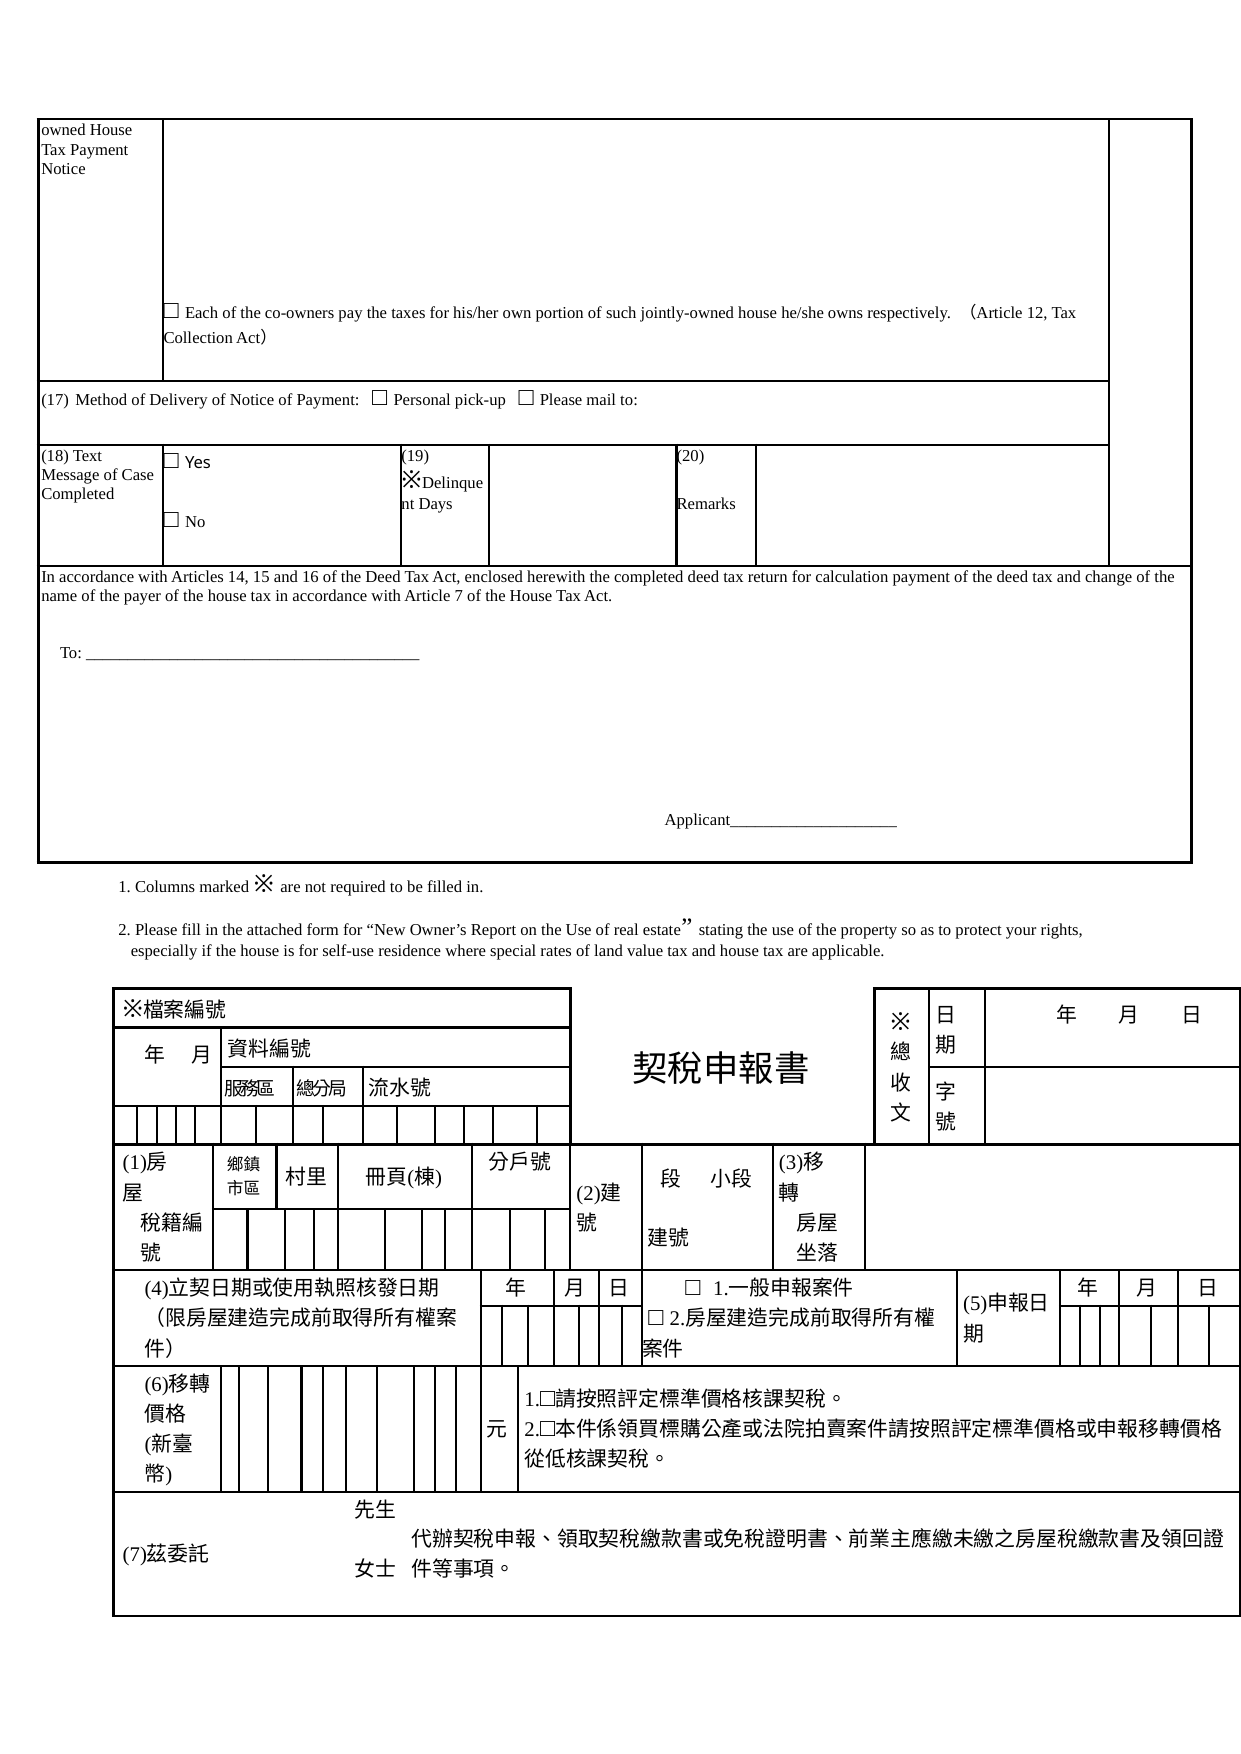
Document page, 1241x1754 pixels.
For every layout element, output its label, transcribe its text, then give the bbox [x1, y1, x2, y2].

table_cell [1193, 380, 1202, 443]
table_cell [346, 1617, 354, 1622]
table_cell [213, 1617, 221, 1622]
table_cell [510, 1617, 518, 1622]
table_cell [417, 864, 434, 869]
table_cell [529, 1307, 553, 1365]
table_cell [465, 1107, 492, 1142]
table_cell [528, 1617, 537, 1622]
table_cell [773, 1617, 865, 1622]
table_cell [481, 1617, 493, 1622]
table_cell 鄉鎮 市區 [214, 1146, 275, 1208]
table_cell [362, 864, 377, 869]
table_header ※檔案編號 [115, 990, 569, 1026]
table_cell [723, 864, 756, 869]
table_cell [158, 1107, 175, 1142]
table_cell [554, 1617, 570, 1622]
table_cell [445, 1617, 456, 1622]
table_cell [265, 864, 297, 869]
table_cell [891, 864, 930, 869]
table_cell [502, 1617, 510, 1622]
table_cell [414, 1617, 422, 1622]
table_cell [1191, 861, 1202, 869]
table_cell [580, 1307, 598, 1365]
table_cell [221, 1617, 239, 1622]
table_cell owned House Tax Payment Notice [40, 120, 162, 380]
table_cell [248, 1617, 256, 1622]
table_cell [1178, 1617, 1209, 1622]
table_cell 分戶號 [473, 1146, 569, 1208]
table_cell 月 [1120, 1271, 1177, 1304]
table_cell 服務區 [222, 1068, 292, 1105]
table_cell [503, 1307, 527, 1365]
table_cell 月 [555, 1271, 598, 1304]
table_cell 冊頁(棟) [339, 1146, 471, 1208]
table_cell [489, 864, 505, 869]
table_cell [434, 864, 451, 869]
text 1. Columns marked ※ are not required to be filled in. [118, 869, 1122, 898]
table_cell [257, 1107, 292, 1142]
table_cell 村里 [278, 1146, 337, 1208]
table_cell [481, 864, 489, 869]
table_cell 資料編號 [222, 1029, 569, 1066]
table_cell [667, 864, 676, 869]
table_cell [599, 864, 627, 869]
table_cell 年 [1061, 1271, 1118, 1304]
table_cell [1193, 444, 1202, 565]
table_cell [545, 864, 579, 869]
table_cell [314, 1617, 323, 1622]
table_cell [756, 864, 764, 869]
table_cell [579, 1617, 599, 1622]
table_cell [546, 1210, 569, 1269]
table_cell 年 月 [115, 1029, 220, 1105]
table_cell [536, 864, 544, 869]
table_cell [222, 1107, 255, 1142]
table_cell [285, 1617, 293, 1622]
table_cell 段 小段 建號 [643, 1146, 772, 1269]
table_cell [537, 1617, 545, 1622]
table_cell □ For a jointly-owned house, the manager_____________________ is appointed to be the taxpayer. □ Each of the co-owners pay the taxes for his/her own portion of such jointly-owned house he/she owns respectively. （Article 12, Tax Collection Act） [164, 120, 1108, 380]
table_cell [436, 1367, 455, 1491]
table_cell [397, 1617, 405, 1622]
table_cell □ 1.一般申報案件 □ 2.房屋建造完成前取得所有權案件 [643, 1271, 956, 1365]
table_cell [222, 1367, 238, 1491]
table_cell 日 [600, 1271, 641, 1304]
table_cell [177, 1107, 194, 1142]
table_cell [457, 1367, 480, 1491]
table_cell In accordance with Articles 14, 15 and 16 of the Deed Tax Act, enclosed herewith the completed deed tax return for calculation payment of the deed tax and change of the name of the payer of the house tax in accordance with Article 7 of the House Tax Act. To: ________________________________________ Applicant____________________ [40, 567, 1190, 861]
table_cell [422, 1617, 435, 1622]
table_cell (5)申報日期 [958, 1271, 1059, 1365]
table_cell [494, 1107, 536, 1142]
table_cell [137, 1617, 157, 1622]
table_cell [315, 1210, 337, 1269]
table_cell [1151, 1617, 1178, 1622]
table_cell [642, 1617, 773, 1622]
table_cell [1109, 864, 1191, 869]
table_cell [401, 864, 417, 869]
table_cell [473, 1210, 509, 1269]
table_cell (17) Method of Delivery of Notice of Payment: □ Personal pick-up □ Please mail to: [40, 382, 1108, 443]
table_cell [538, 1107, 569, 1142]
table_cell [240, 1367, 267, 1491]
table_cell [324, 1107, 362, 1142]
table_cell [347, 1367, 376, 1491]
table_cell [464, 1617, 472, 1622]
table_cell [339, 1210, 384, 1269]
table_cell [1120, 1307, 1150, 1365]
table_cell [651, 864, 667, 869]
table_cell [545, 1617, 554, 1622]
table_cell [114, 1617, 137, 1622]
table_cell [436, 1107, 463, 1142]
table_cell (3)移 轉 房屋坐落 [774, 1146, 864, 1269]
table_cell [627, 864, 651, 869]
table_cell [706, 864, 723, 869]
table_cell [518, 1617, 528, 1622]
table_cell [521, 864, 536, 869]
table_cell [1110, 120, 1190, 565]
table_cell [599, 1617, 622, 1622]
table_cell [1193, 118, 1202, 380]
table_cell [456, 1617, 464, 1622]
table_cell [757, 446, 1108, 565]
table_header 日期 [930, 990, 984, 1066]
table_cell (19) ※Delinquent Days [402, 446, 488, 565]
table_cell [555, 1307, 578, 1365]
table_cell [929, 1617, 957, 1622]
table_cell [505, 864, 521, 869]
table_cell [293, 1617, 301, 1622]
table_cell [848, 864, 891, 869]
table_cell [1210, 1307, 1239, 1365]
table_cell [276, 1617, 285, 1622]
table_cell [378, 1367, 413, 1491]
table_cell [269, 1367, 300, 1491]
table_cell [355, 1617, 363, 1622]
table_cell [1081, 1307, 1099, 1365]
table_cell [1080, 1617, 1100, 1622]
table_cell [1060, 1617, 1080, 1622]
table_cell [865, 1617, 874, 1622]
table_cell [1100, 1617, 1119, 1622]
table_cell [957, 1617, 984, 1622]
table_cell [1193, 565, 1202, 861]
text 2. Please fill in the attached form for “New Owner’s Report on the Use of real estate” stating the use of the property so as to protect your rights, especially if the house is for self-use residence where special rates of land value tax and house tax are applicable. [118, 912, 1122, 960]
table_cell [294, 1107, 322, 1142]
table_cell (4)立契日期或使用執照核發日期（限房屋建造完成前取得所有權案件） [115, 1271, 480, 1365]
table_cell [623, 1307, 641, 1365]
table_cell [600, 1307, 621, 1365]
table_cell [472, 1617, 481, 1622]
table_cell 日 [1179, 1271, 1239, 1304]
table_cell [386, 1210, 421, 1269]
table_cell [415, 1367, 434, 1491]
table_cell [1179, 1307, 1208, 1365]
table_cell [324, 1367, 345, 1491]
table_cell [297, 864, 352, 869]
table_cell [268, 1617, 276, 1622]
table_cell [622, 1617, 642, 1622]
table_cell [195, 1617, 213, 1622]
table_cell [423, 1210, 444, 1269]
table_cell 代辦契稅申報、領取契稅繳款書或免稅證明書、前業主應繳未繳之房屋稅繳款書及領回證件等事項。 [405, 1493, 1239, 1615]
table_cell 總分局 [294, 1068, 362, 1105]
table_cell [364, 1107, 396, 1142]
table_cell (2)建號 [571, 1146, 641, 1269]
table_cell [363, 1617, 377, 1622]
table_cell [249, 1210, 284, 1269]
table_cell [435, 1617, 445, 1622]
table_cell [157, 1617, 176, 1622]
table_cell [493, 1617, 502, 1622]
table_cell (1)房 屋 稅籍編號 [115, 1146, 212, 1269]
table_cell [1036, 864, 1109, 869]
table_cell [256, 1617, 268, 1622]
table_cell [866, 1146, 1239, 1269]
table_cell (7)茲委託 [115, 1493, 354, 1615]
table_cell 元 [482, 1367, 517, 1491]
table_cell [446, 1210, 471, 1269]
table_cell [338, 1617, 346, 1622]
table_cell (6)移轉價格(新臺幣) [115, 1367, 220, 1491]
table_cell 1.□請按照評定標準價格核課契稅。 2.□本件係領買標購公產或法院拍賣案件請按照評定標準價格或申報移轉價格從低核課契稅。 [519, 1367, 1239, 1491]
table_cell [38, 864, 163, 869]
table_cell [1061, 1307, 1079, 1365]
table_cell □ Yes □ No [164, 446, 400, 565]
table_cell 先生 女士 [355, 1493, 405, 1615]
table_cell 流水號 [364, 1068, 569, 1105]
table_cell [1101, 1307, 1118, 1365]
table_cell [323, 1617, 338, 1622]
table_cell 字號 [930, 1068, 984, 1142]
table_cell [196, 1107, 220, 1142]
table_cell [986, 1068, 1239, 1142]
table_cell [874, 1617, 929, 1622]
table_cell [377, 864, 393, 869]
table_cell [301, 1617, 314, 1622]
table_cell [570, 1617, 579, 1622]
table_cell [352, 864, 362, 869]
table_header [500, 965, 606, 987]
table_cell (18) Text Message of Case Completed [40, 446, 162, 565]
table_cell [163, 864, 265, 869]
table_cell [469, 864, 481, 869]
table_cell [482, 1307, 501, 1365]
table_cell [579, 864, 599, 869]
table_cell [286, 1210, 313, 1269]
table_header 契稅申報書 [572, 987, 873, 1142]
table_cell [405, 1617, 414, 1622]
table_cell [930, 864, 969, 869]
table_cell [985, 1617, 1060, 1622]
table_header ※總收文 [876, 990, 928, 1142]
table_cell 年 [482, 1271, 553, 1304]
table_cell [214, 1210, 246, 1269]
table_cell [138, 1107, 156, 1142]
table_cell [511, 1210, 544, 1269]
table_cell [239, 1617, 247, 1622]
table_cell [490, 446, 675, 565]
table_cell [970, 864, 998, 869]
table_cell [385, 1617, 397, 1622]
table_cell [1152, 1307, 1177, 1365]
table_cell [764, 864, 811, 869]
table_cell [115, 1107, 136, 1142]
table_cell [998, 864, 1036, 869]
table_cell [377, 1617, 385, 1622]
table_cell (20) Remarks [678, 446, 755, 565]
table_cell [1209, 1617, 1240, 1622]
table_header 年 月 日 [986, 990, 1239, 1066]
table_cell [451, 864, 468, 869]
table_cell [393, 864, 401, 869]
table_cell [676, 864, 706, 869]
table_cell [176, 1617, 195, 1622]
table_cell [811, 864, 848, 869]
table_cell [1119, 1617, 1151, 1622]
table_cell [398, 1107, 434, 1142]
table_cell [303, 1367, 322, 1491]
